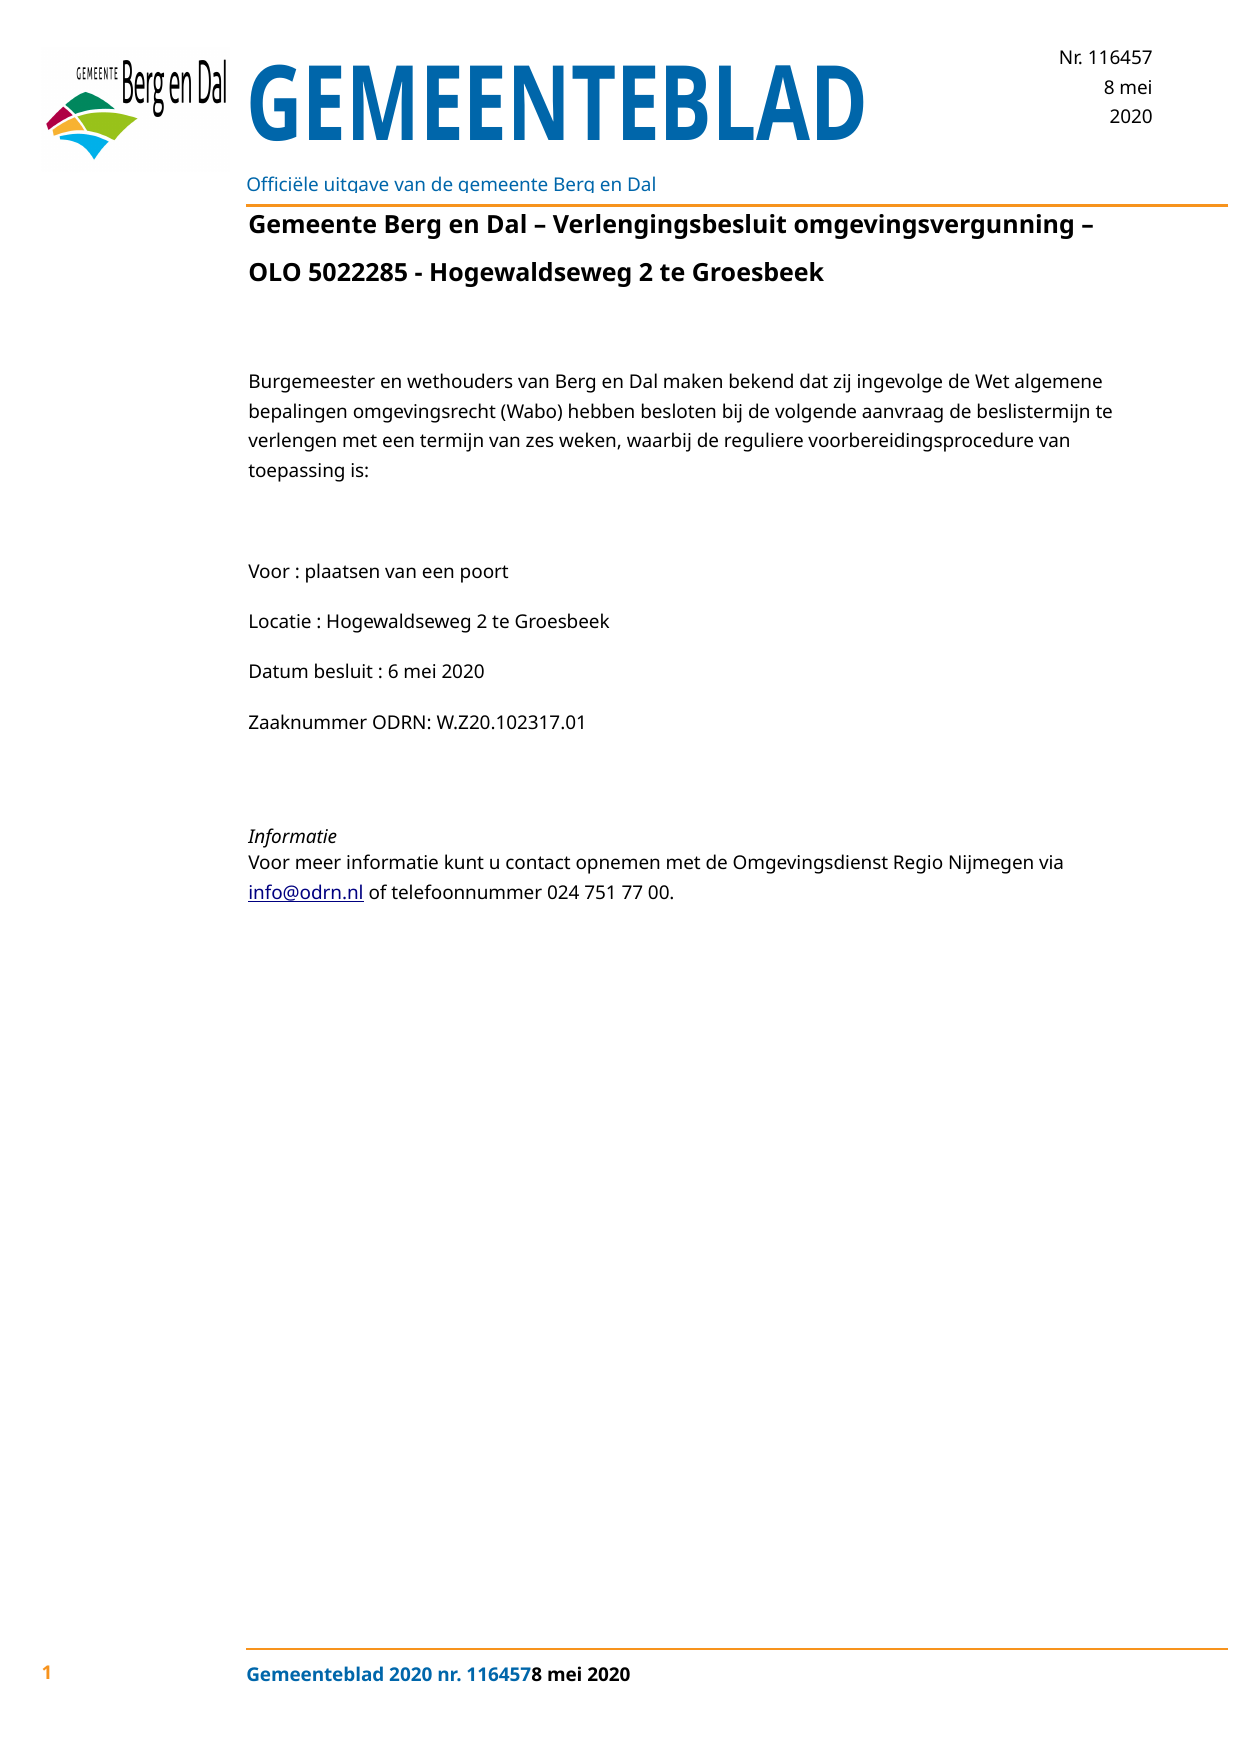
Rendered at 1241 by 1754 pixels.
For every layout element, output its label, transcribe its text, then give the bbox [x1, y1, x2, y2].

text Burgemeester en wethouders van Berg en Dal maken bekend dat zij ingevolge de Wet algemene bepalingen omgevingsrecht (Wabo) hebben besloten bij de volgende aanvraag de beslistermijn te verlengen met een termijn van zes weken, waarbij de reguliere voorbereidingsprocedure van toepassing is: [248, 368, 1152, 483]
text Informatie [248, 823, 1152, 849]
picture [41, 47, 231, 172]
text Locatie : Hogewaldseweg 2 te Groesbeek [248, 608, 1152, 634]
text Gemeente Berg en Dal – Verlengingsbesluit omgevingsvergunning – OLO 5022285 - Hogewaldseweg 2 te Groesbeek [248, 207, 1152, 288]
text Voor : plaatsen van een poort [248, 558, 1152, 584]
text Voor meer informatie kunt u contact opnemen met de Omgevingsdienst Regio Nijmegen via info@odrn.nl of telefoonnummer 024 751 77 00. [248, 849, 1152, 904]
text Datum besluit : 6 mei 2020 [248, 659, 1152, 684]
text Zaaknummer ODRN: W.Z20.102317.01 [248, 709, 1152, 735]
